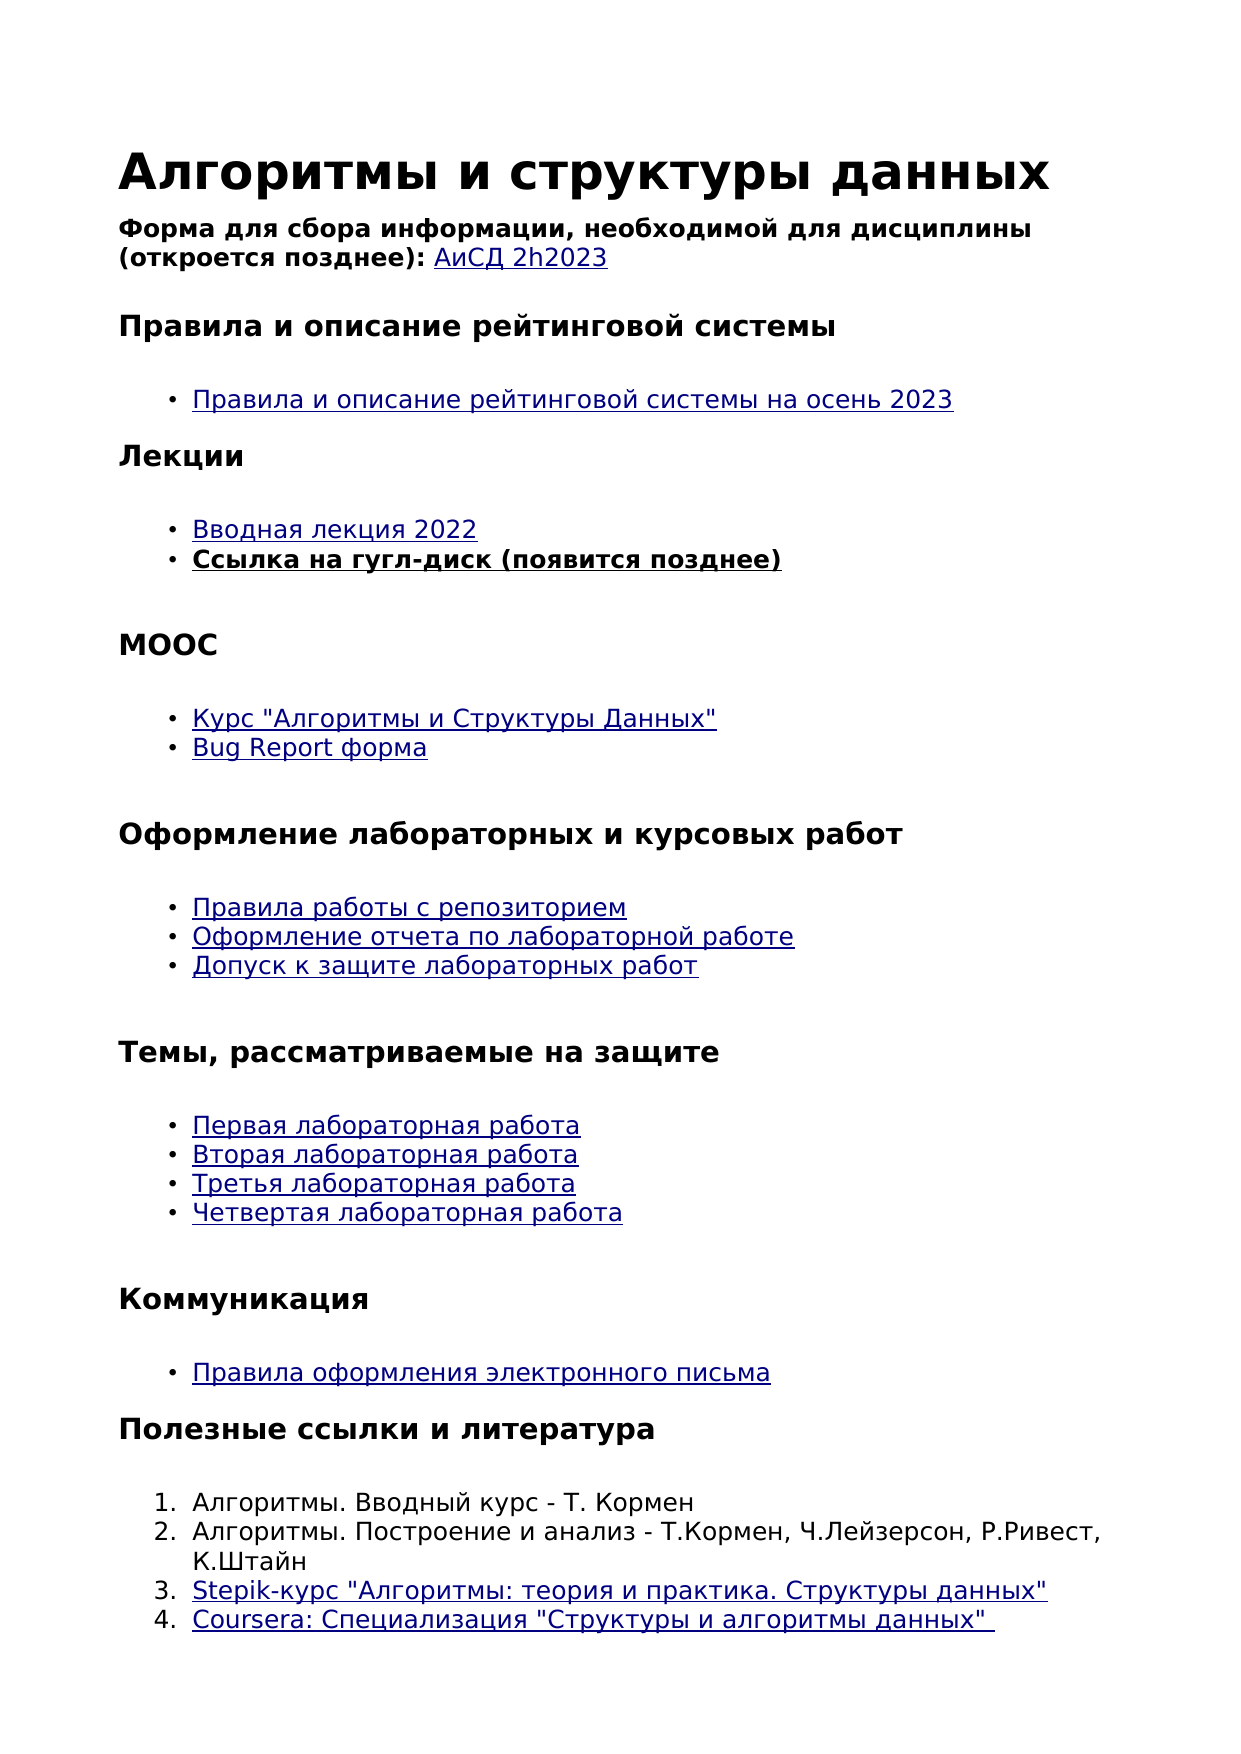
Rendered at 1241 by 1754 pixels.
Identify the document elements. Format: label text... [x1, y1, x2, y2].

subtitle Оформление лабораторных и курсовых работ [118, 817, 1122, 851]
subtitle Полезные ссылки и литература [118, 1412, 1122, 1446]
subtitle Лекции [118, 440, 1122, 474]
list Вторая лабораторная работа [177, 1140, 1122, 1169]
list Алгоритмы. Построение и анализ - Т.Кормен, Ч.Лейзерсон, Р.Ривест, К.Штайн [177, 1517, 1122, 1576]
list Stepik-курс "Алгоритмы: теория и практика. Структуры данных" [177, 1576, 1122, 1605]
list Первая лабораторная работа [177, 1111, 1122, 1140]
list Правила оформления электронного письма [177, 1358, 1122, 1387]
list Coursera: Специализация "Структуры и алгоритмы данных" [177, 1605, 1122, 1634]
list Оформление отчета по лабораторной работе [177, 922, 1122, 952]
list Четвертая лабораторная работа [177, 1199, 1122, 1228]
list Допуск к защите лабораторных работ [177, 952, 1122, 981]
list Алгоритмы. Вводный курс - Т. Кормен [177, 1488, 1122, 1517]
subtitle Алгоритмы и структуры данных [118, 143, 1122, 201]
list Курс "Алгоритмы и Структуры Данных" [177, 704, 1122, 734]
list Правила и описание рейтинговой системы на осень 2023 [177, 386, 1122, 415]
list Третья лабораторная работа [177, 1169, 1122, 1199]
list Правила работы с репозиторием [177, 893, 1122, 922]
subtitle Коммуникация [118, 1282, 1122, 1316]
list Ссылка на гугл-диск (появится позднее) [177, 545, 1122, 574]
text Форма для сбора информации, необходимой для дисциплины (откроется позднее): АиСД 2h2023 [118, 214, 1122, 272]
list Bug Report форма [177, 734, 1122, 763]
list Вводная лекция 2022 [177, 516, 1122, 545]
subtitle Темы, рассматриваемые на защите [118, 1035, 1122, 1069]
subtitle Правила и описание рейтинговой системы [118, 310, 1122, 344]
subtitle MOOC [118, 628, 1122, 662]
